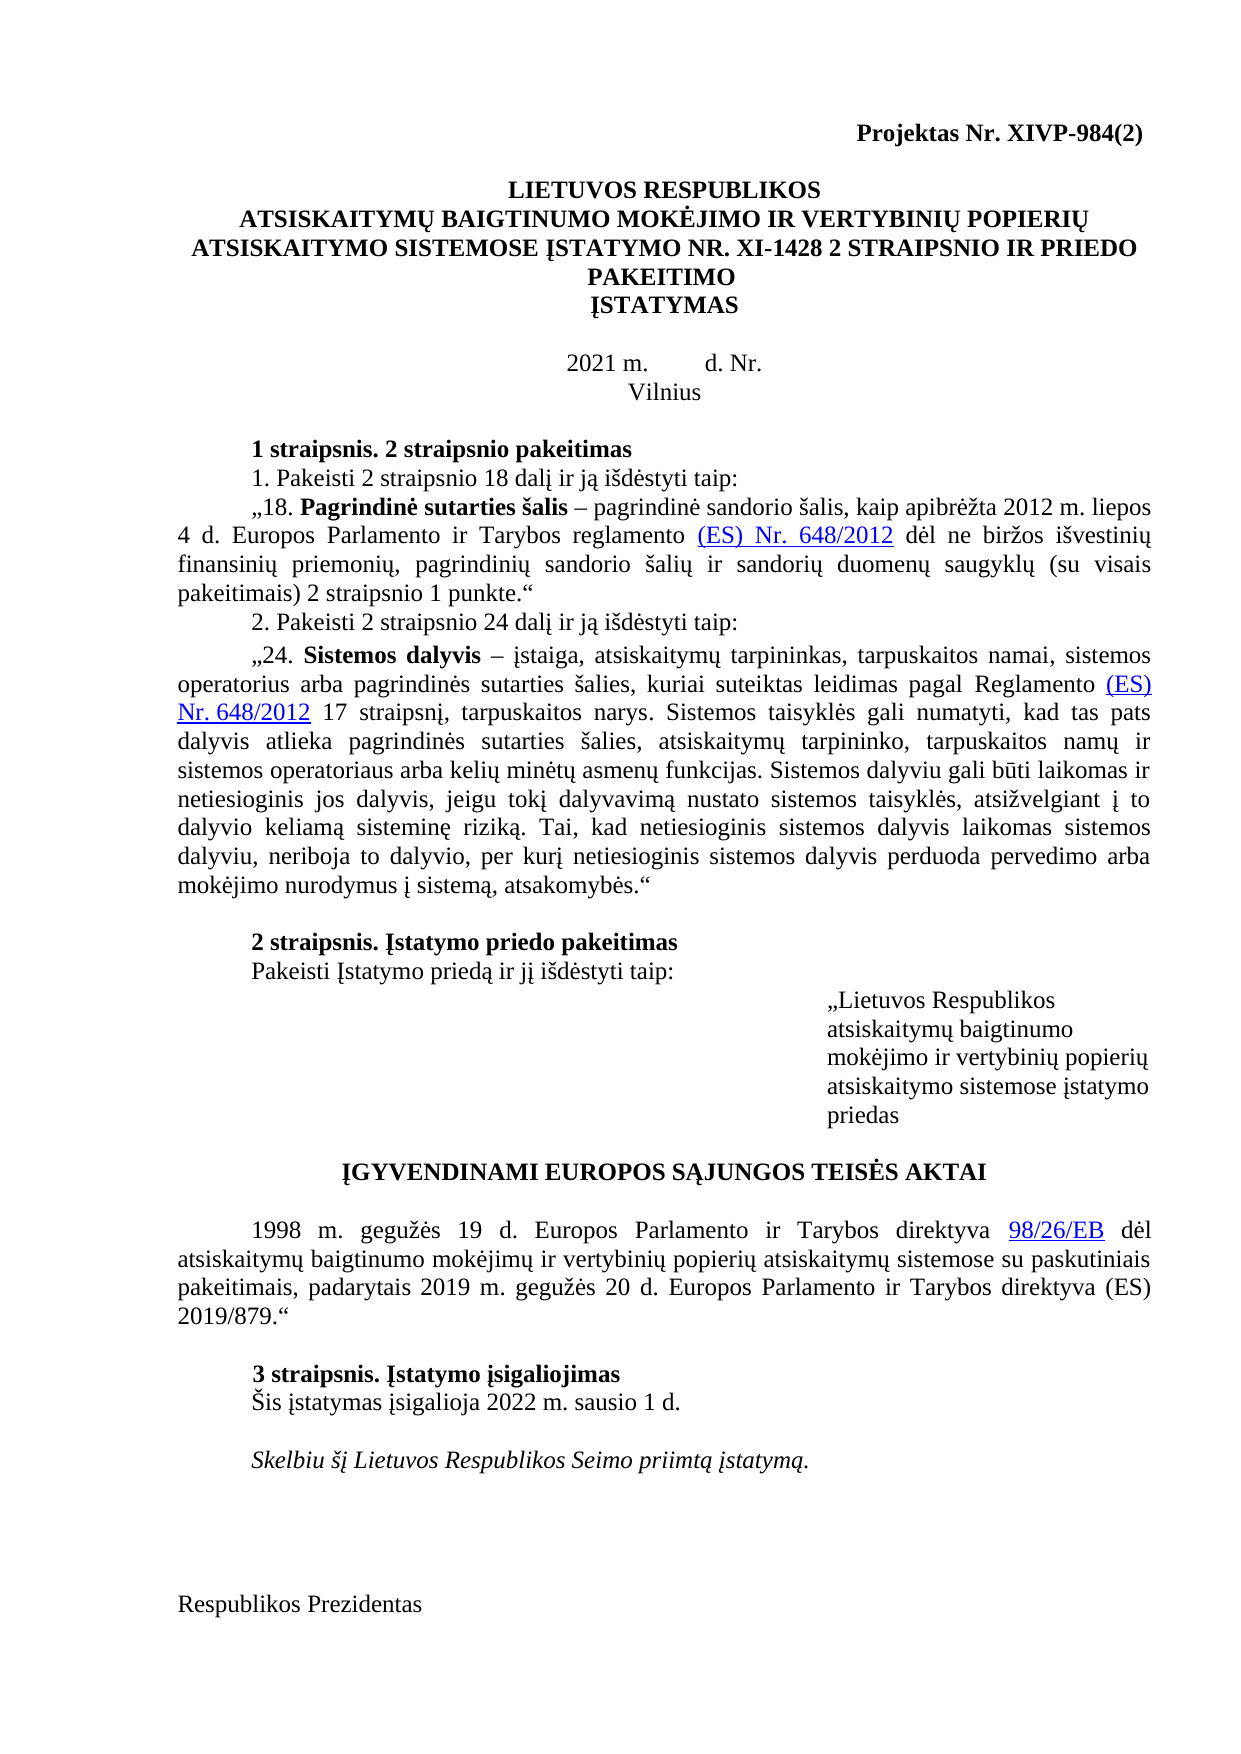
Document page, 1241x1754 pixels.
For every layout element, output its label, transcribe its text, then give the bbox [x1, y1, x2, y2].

text LIETUVOS RESPUBLIKOS [177, 176, 1152, 204]
text ATSISKAITYMŲ BAIGTINUMO MOKĖJIMO IR VERTYBINIŲ POPIERIŲ ATSISKAITYMO SISTEMOSE ĮSTATYMO NR. XI-1428 2 STRAIPSNIO IR PRIEDO PAKEITIMO [177, 204, 1152, 291]
text 1 straipsnis. 2 straipsnio pakeitimas [177, 434, 1152, 463]
text Respublikos Prezidentas [177, 1589, 1152, 1617]
text 2 straipsnis. Įstatymo priedo pakeitimas [177, 927, 1152, 956]
text 2021 m. d. Nr. [177, 348, 1152, 377]
text Šis įstatymas įsigalioja 2022 m. sausio 1 d. [177, 1387, 1152, 1416]
text Vilnius [177, 377, 1152, 406]
text 2. Pakeisti 2 straipsnio 24 dalį ir ją išdėstyti taip: [177, 607, 1152, 636]
text priedas [827, 1100, 1152, 1129]
text Pakeisti Įstatymo priedą ir jį išdėstyti taip: [177, 956, 1152, 985]
text „Lietuvos Respublikos atsiskaitymų baigtinumo mokėjimo ir vertybinių popierių atsiskaitymo sistemose įstatymo [827, 985, 1152, 1100]
text ĮSTATYMAS [177, 291, 1152, 319]
text ĮGYVENDINAMI EUROPOS SĄJUNGOS TEISĖS AKTAI [177, 1157, 1152, 1186]
text Projektas Nr. XIVP-984(2) [856, 118, 1152, 147]
text 3 straipsnis. Įstatymo įsigaliojimas [177, 1359, 1152, 1387]
text Skelbiu šį Lietuvos Respublikos Seimo priimtą įstatymą. [177, 1445, 1152, 1474]
text 1. Pakeisti 2 straipsnio 18 dalį ir ją išdėstyti taip: [177, 463, 1152, 492]
text „18. Pagrindinė sutarties šalis – pagrindinė sandorio šalis, kaip apibrėžta 2012 m. liepos 4 d. Europos Parlamento ir Tarybos reglamento (ES) Nr. 648/2012 dėl ne biržos išvestinių finansinių priemonių, pagrindinių sandorio šalių ir sandorių duomenų saugyklų (su visais pakeitimais) 2 straipsnio 1 punkte.“ [177, 492, 1152, 607]
text „24. Sistemos dalyvis – įstaiga, atsiskaitymų tarpininkas, tarpuskaitos namai, sistemos operatorius arba pagrindinės sutarties šalies, kuriai suteiktas leidimas pagal Reglamento (ES) Nr. 648/2012 17 straipsnį, tarpuskaitos narys. Sistemos taisyklės gali numatyti, kad tas pats dalyvis atlieka pagrindinės sutarties šalies, atsiskaitymų tarpininko, tarpuskaitos namų ir sistemos operatoriaus arba kelių minėtų asmenų funkcijas. Sistemos dalyviu gali būti laikomas ir netiesioginis jos dalyvis, jeigu tokį dalyvavimą nustato sistemos taisyklės, atsižvelgiant į to dalyvio keliamą sisteminę riziką. Tai, kad netiesioginis sistemos dalyvis laikomas sistemos dalyviu, neriboja to dalyvio, per kurį netiesioginis sistemos dalyvis perduoda pervedimo arba mokėjimo nurodymus į sistemą, atsakomybės.“ [177, 640, 1152, 899]
text 1998 m. gegužės 19 d. Europos Parlamento ir Tarybos direktyva 98/26/EB dėl atsiskaitymų baigtinumo mokėjimų ir vertybinių popierių atsiskaitymų sistemose su paskutiniais pakeitimais, padarytais 2019 m. gegužės 20 d. Europos Parlamento ir Tarybos direktyva (ES) 2019/879.“ [177, 1215, 1152, 1330]
